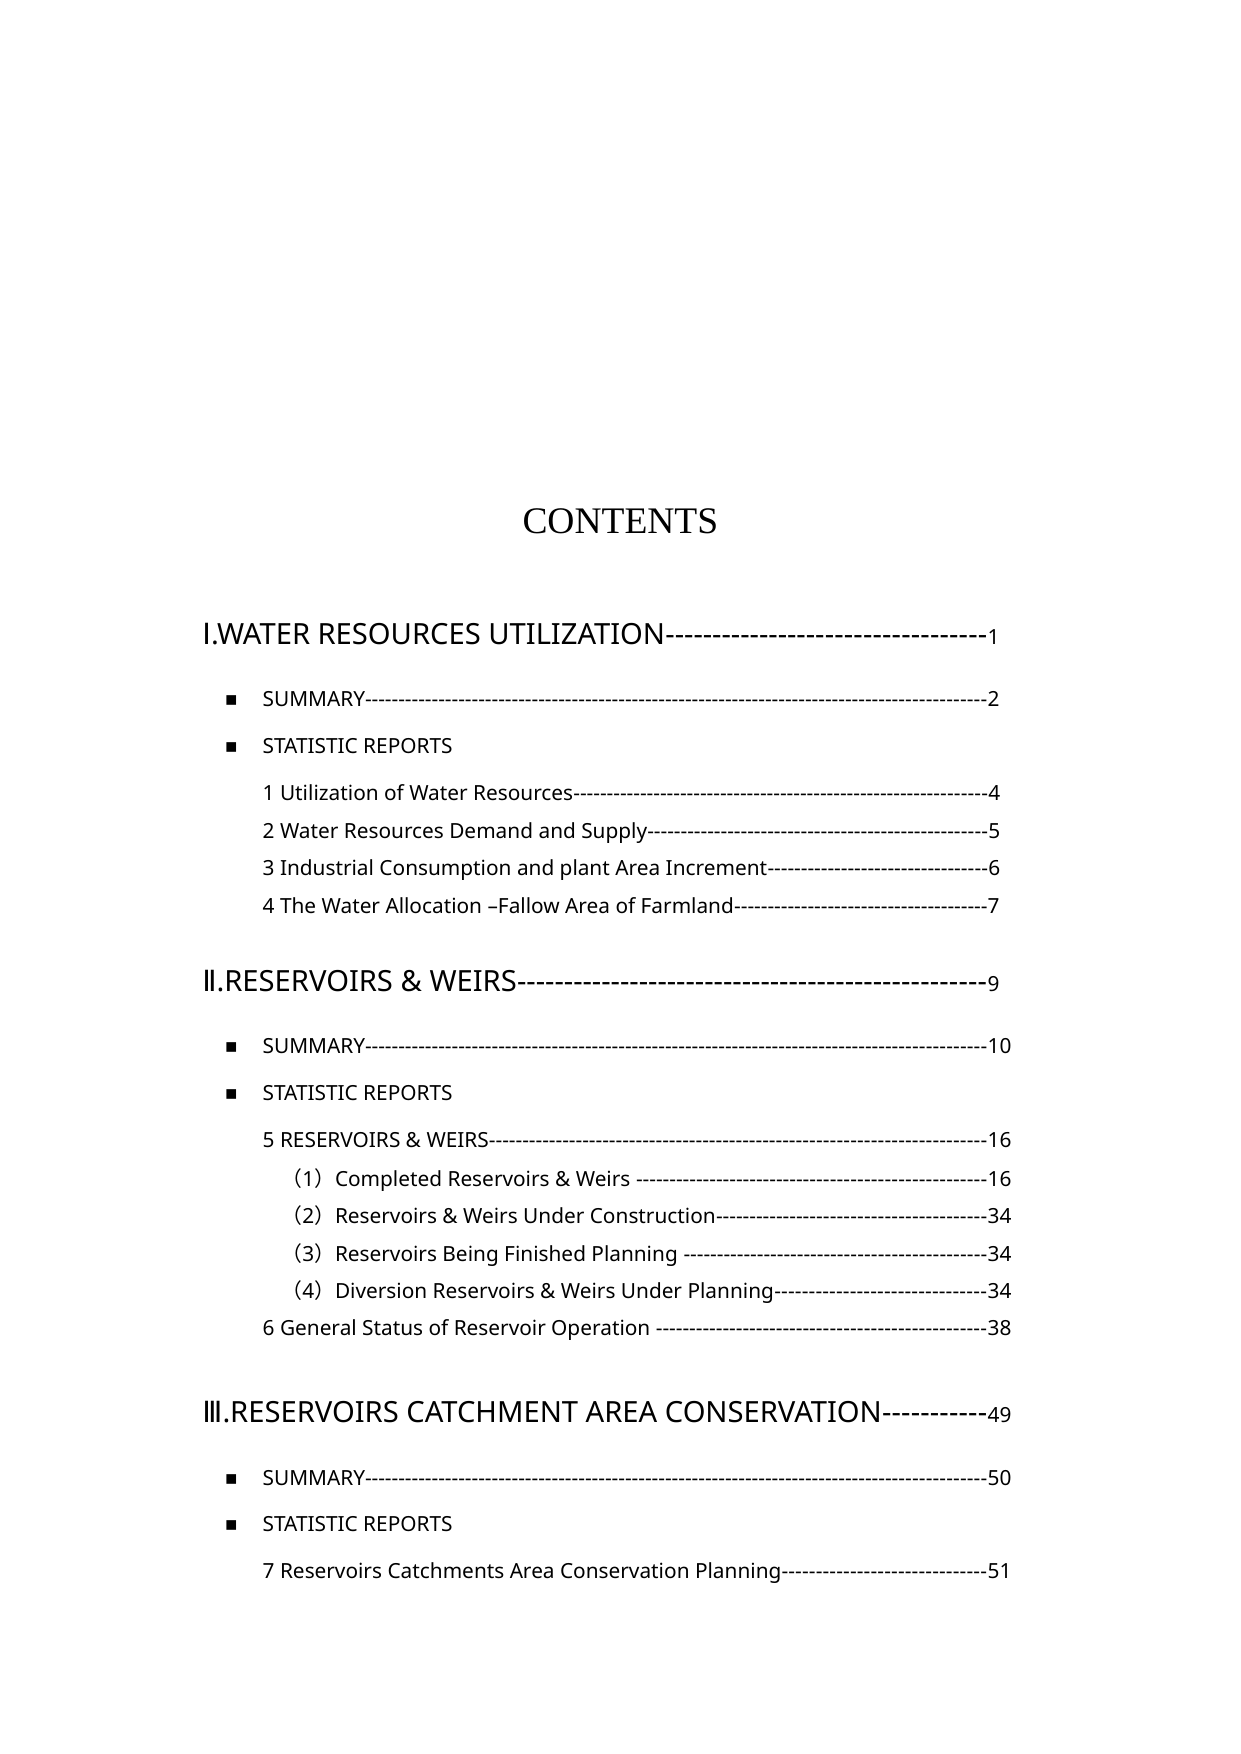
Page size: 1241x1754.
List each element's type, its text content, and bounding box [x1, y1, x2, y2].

text Ⅲ.RESERVOIRS CATCHMENT AREA CONSERVATION 49 [187, 1374, 1053, 1449]
subtitle CONTENTS [187, 483, 1053, 558]
text （4）Diversion Reservoirs & Weirs Under Planning 34 [281, 1271, 1053, 1308]
text Ⅰ.WATER RESOURCES UTILIZATION 1 [187, 596, 1053, 671]
text 5 RESERVOIRS & WEIRS 16 [169, 1121, 1053, 1158]
text 2 Water Resources Demand and Supply 5 [169, 811, 1053, 849]
text （3）Reservoirs Being Finished Planning 34 [281, 1233, 1053, 1271]
list SUMMARY 10 [225, 1027, 1053, 1064]
text Ⅱ.RESERVOIRS & WEIRS 9 [187, 943, 1053, 1018]
list SUMMARY 50 [225, 1458, 1053, 1496]
list STATISTIC REPORTS [225, 1505, 1053, 1543]
text （1）Completed Reservoirs & Weirs 16 [281, 1158, 1053, 1196]
list SUMMARY 2 [225, 680, 1053, 718]
text 3 Industrial Consumption and plant Area Increment 6 [169, 849, 1053, 886]
text 1 Utilization of Water Resources 4 [169, 774, 1053, 811]
list STATISTIC REPORTS [225, 727, 1053, 764]
text 4 The Water Allocation –Fallow Area of Farmland 7 [169, 886, 1053, 924]
text （2）Reservoirs & Weirs Under Construction 34 [281, 1196, 1053, 1233]
list STATISTIC REPORTS [225, 1074, 1053, 1111]
text 6 General Status of Reservoir Operation 38 [169, 1308, 1053, 1346]
text 7 Reservoirs Catchments Area Conservation Planning 51 [169, 1552, 1053, 1589]
